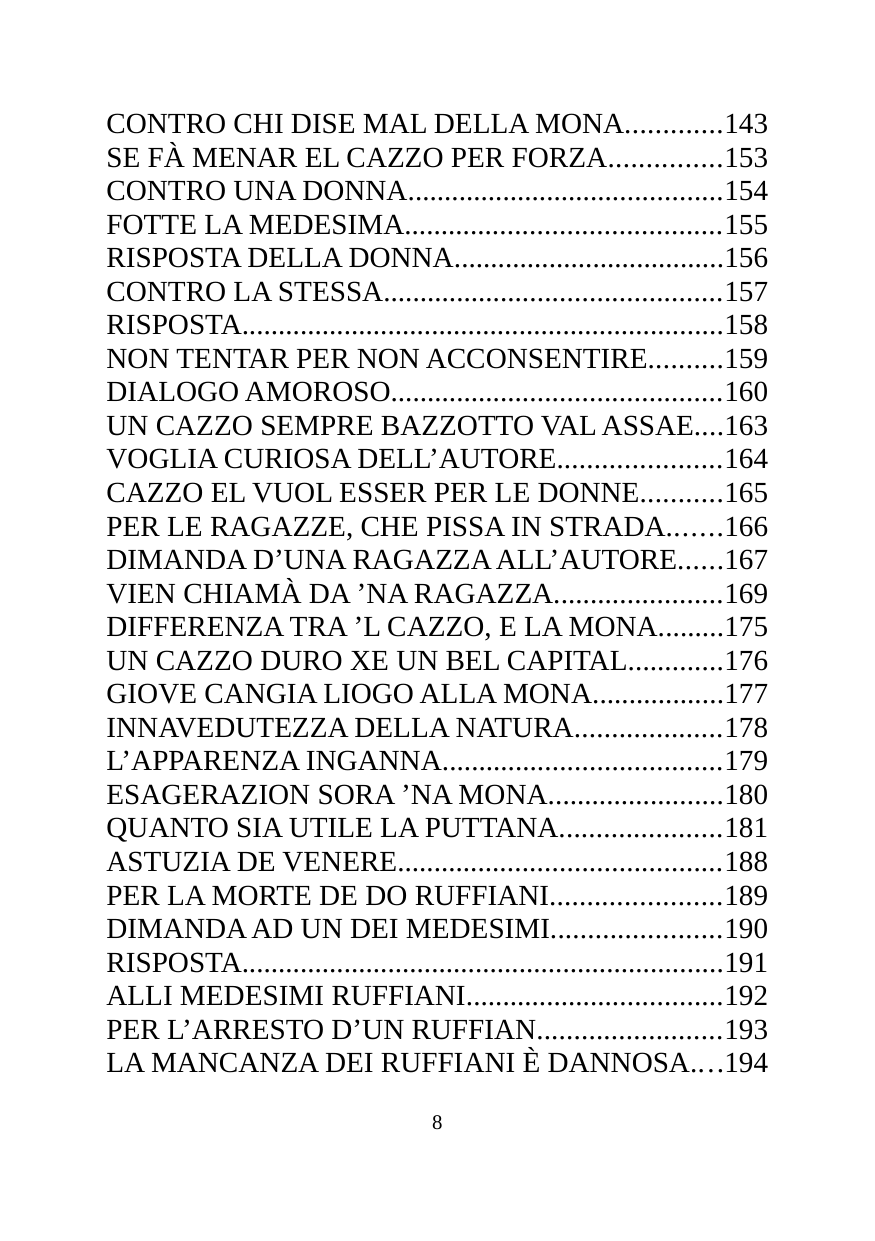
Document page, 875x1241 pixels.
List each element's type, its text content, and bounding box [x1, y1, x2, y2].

text NON TENTAR PER NON ACCONSENTIRE. 159 [106, 341, 768, 374]
text VIEN CHIAMÀ DA ’NA RAGAZZA. 169 [106, 576, 768, 609]
text RISPOSTA. 158 [106, 307, 768, 341]
text L’APPARENZA INGANNA. 179 [106, 743, 768, 777]
text PER LE RAGAZZE, CHE PISSA IN STRADA. 166 [106, 509, 768, 542]
text LA MANCANZA DEI RUFFIANI È DANNOSA. 194 [106, 1045, 768, 1079]
text RISPOSTA. 191 [106, 945, 768, 978]
text CONTRO LA STESSA. 157 [106, 274, 768, 307]
text CONTRO CHI DISE MAL DELLA MONA. 143 [106, 106, 768, 140]
text DIMANDA D’UNA RAGAZZA ALL’AUTORE. 167 [106, 542, 768, 576]
text CONTRO UNA DONNA. 154 [106, 173, 768, 207]
text ALLI MEDESIMI RUFFIANI. 192 [106, 978, 768, 1012]
text UN CAZZO SEMPRE BAZZOTTO VAL ASSAE. 163 [106, 408, 768, 442]
text DIALOGO AMOROSO. 160 [106, 374, 768, 408]
text VOGLIA CURIOSA DELL’AUTORE. 164 [106, 442, 768, 475]
text SE FÀ MENAR EL CAZZO PER FORZA 153 [106, 140, 768, 173]
text ESAGERAZION SORA ’NA MONA. 180 [106, 777, 768, 811]
text ASTUZIA DE VENERE. 188 [106, 844, 768, 878]
text CAZZO EL VUOL ESSER PER LE DONNE. 165 [106, 475, 768, 509]
text PER LA MORTE DE DO RUFFIANI. 189 [106, 878, 768, 911]
text RISPOSTA DELLA DONNA. 156 [106, 240, 768, 274]
text DIFFERENZA TRA ’L CAZZO, E LA MONA. 175 [106, 609, 768, 643]
text INNAVEDUTEZZA DELLA NATURA 178 [106, 710, 768, 743]
text QUANTO SIA UTILE LA PUTTANA. 181 [106, 811, 768, 844]
text GIOVE CANGIA LIOGO ALLA MONA. 177 [106, 676, 768, 710]
text FOTTE LA MEDESIMA. 155 [106, 207, 768, 240]
text DIMANDA AD UN DEI MEDESIMI. 190 [106, 911, 768, 945]
text PER L’ARRESTO D’UN RUFFIAN. 193 [106, 1012, 768, 1045]
text UN CAZZO DURO XE UN BEL CAPITAL. 176 [106, 643, 768, 676]
